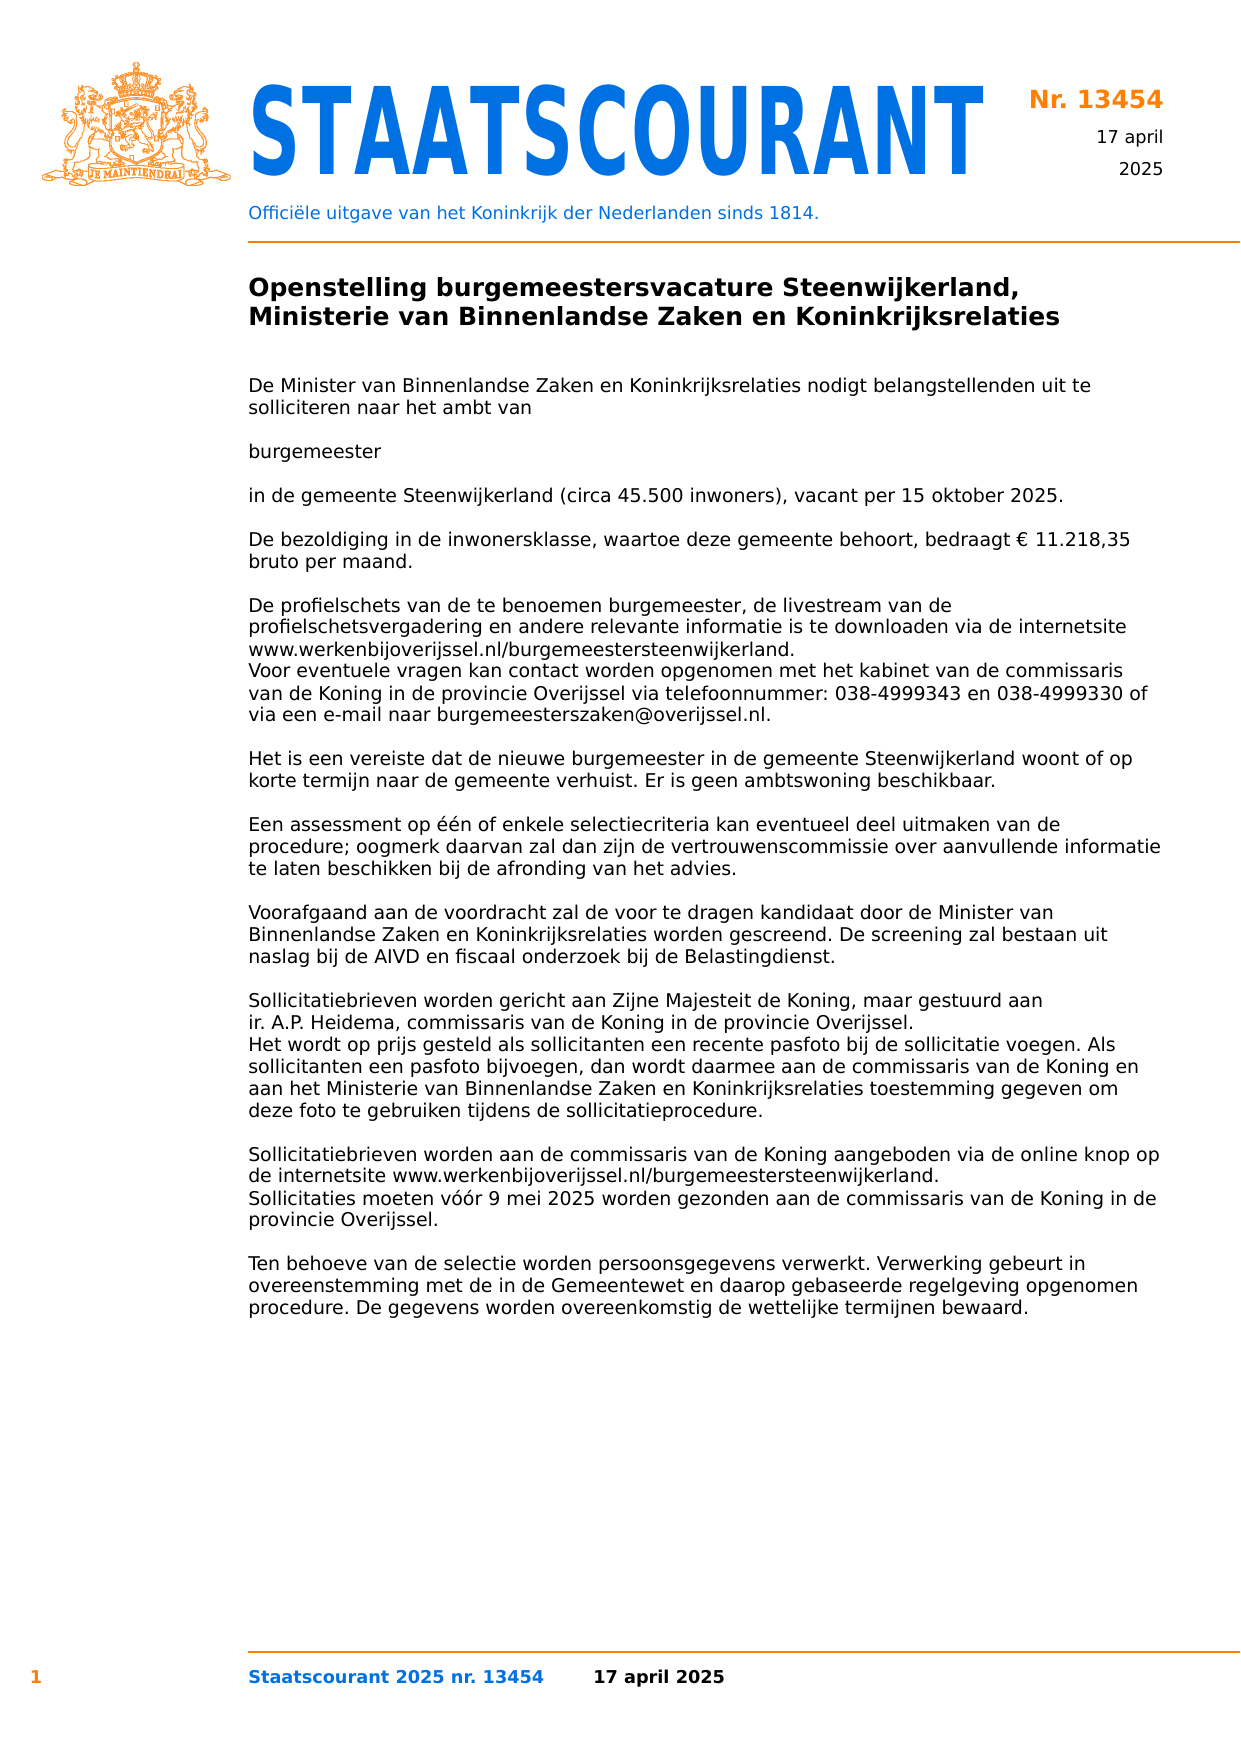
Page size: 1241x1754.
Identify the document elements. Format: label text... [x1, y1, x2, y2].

table_header STAATSCOURANT [248, 62, 998, 203]
text Sollicitatiebrieven worden aan de commissaris van de Koning aangeboden via de online knop op de internetsite www.werkenbijoverijssel.nl/burgemeestersteenwijkerland. [248, 1143, 1163, 1187]
picture [41, 62, 231, 186]
text Sollicitaties moeten vóór 9 mei 2025 worden gezonden aan de commissaris van de Koning in de provincie Overijssel. [248, 1187, 1163, 1231]
text Sollicitatiebrieven worden gericht aan Zijne Majesteit de Koning, maar gestuurd aan [248, 990, 1163, 1012]
text Het is een vereiste dat de nieuwe burgemeester in de gemeente Steenwijkerland woont of op korte termijn naar de gemeente verhuist. Er is geen ambtswoning beschikbaar. [248, 748, 1163, 792]
table_header [25, 62, 248, 241]
text burgemeester [248, 441, 1163, 463]
table_cell 2025 [998, 153, 1240, 203]
table_header Nr. 13454 [998, 62, 1240, 121]
text in de gemeente Steenwijkerland (circa 45.500 inwoners), vacant per 15 oktober 2025. [248, 485, 1163, 507]
table_cell Officiële uitgave van het Koninkrijk der Nederlanden sinds 1814. [248, 203, 1240, 241]
text De Minister van Binnenlandse Zaken en Koninkrijksrelaties nodigt belangstellenden uit te solliciteren naar het ambt van [248, 375, 1163, 419]
text Voor eventuele vragen kan contact worden opgenomen met het kabinet van de commissaris van de Koning in de provincie Overijssel via telefoonnummer: 038-4999343 en 038-4999330 of via een e-mail naar burgemeesterszaken@overijssel.nl. [248, 660, 1163, 726]
text Ten behoeve van de selectie worden persoonsgegevens verwerkt. Verwerking gebeurt in overeenstemming met de in de Gemeentewet en daarop gebaseerde regelgeving opgenomen procedure. De gegevens worden overeenkomstig de wettelijke termijnen bewaard. [248, 1253, 1163, 1319]
text Het wordt op prijs gesteld als sollicitanten een recente pasfoto bij de sollicitatie voegen. Als sollicitanten een pasfoto bijvoegen, dan wordt daarmee aan de commissaris van de Koning en aan het Ministerie van Binnenlandse Zaken en Koninkrijksrelaties toestemming gegeven om deze foto te gebruiken tijdens de sollicitatieprocedure. [248, 1034, 1163, 1122]
subtitle Openstelling burgemeestersvacature Steenwijkerland, Ministerie van Binnenlandse Zaken en Koninkrijksrelaties [248, 273, 1163, 331]
text Een assessment op één of enkele selectiecriteria kan eventueel deel uitmaken van de procedure; oogmerk daarvan zal dan zijn de vertrouwenscommissie over aanvullende informatie te laten beschikken bij de afronding van het advies. [248, 814, 1163, 880]
text Voorafgaand aan de voordracht zal de voor te dragen kandidaat door de Minister van Binnenlandse Zaken en Koninkrijksrelaties worden gescreend. De screening zal bestaan uit naslag bij de AIVD en fiscaal onderzoek bij de Belastingdienst. [248, 902, 1163, 968]
text De profielschets van de te benoemen burgemeester, de livestream van de profielschetsvergadering en andere relevante informatie is te downloaden via de internetsite www.werkenbijoverijssel.nl/burgemeestersteenwijkerland. [248, 594, 1163, 660]
table_cell 17 april [998, 121, 1240, 153]
text De bezoldiging in de inwonersklasse, waartoe deze gemeente behoort, bedraagt € 11.218,35 bruto per maand. [248, 529, 1163, 573]
text ir. A.P. Heidema, commissaris van de Koning in de provincie Overijssel. [248, 1012, 1163, 1034]
